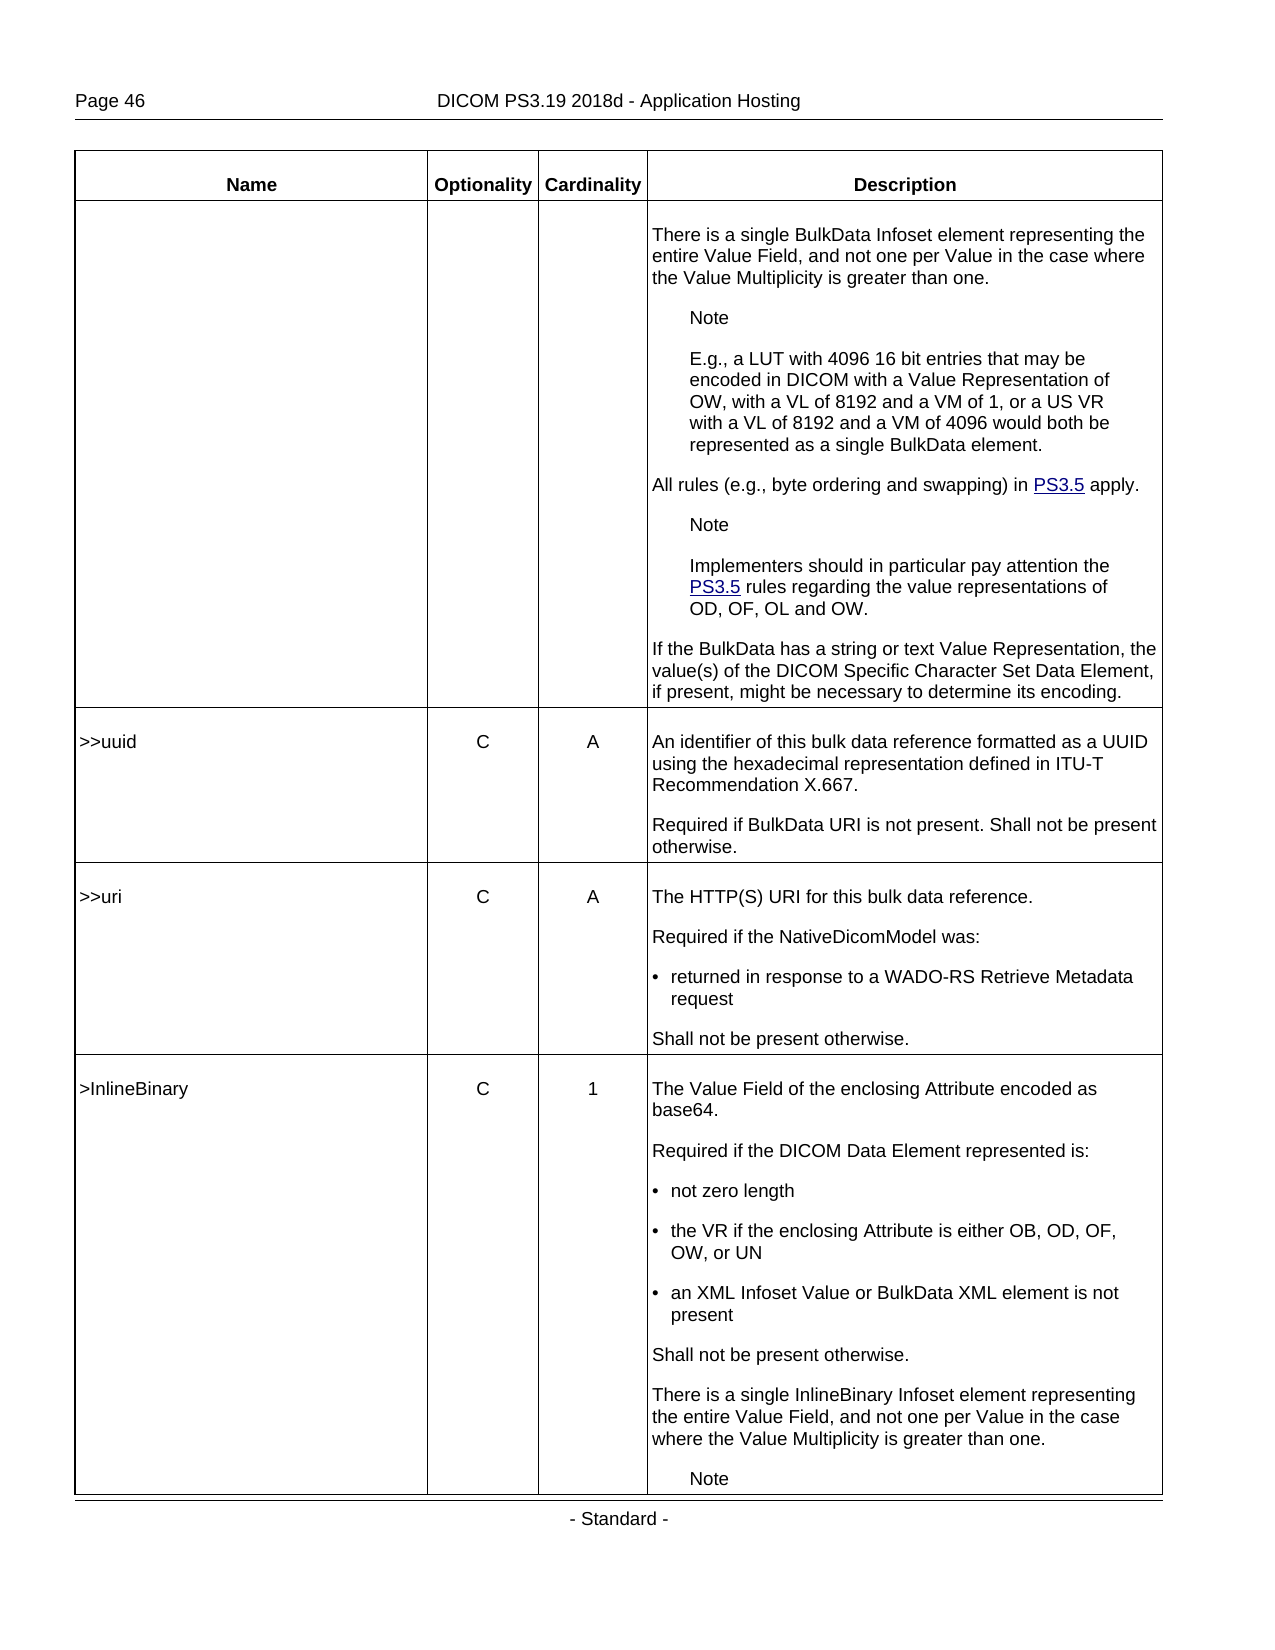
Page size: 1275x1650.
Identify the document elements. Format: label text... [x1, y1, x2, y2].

table_cell An identifier of this bulk data reference formatted as a UUID using the hexadecimal representation defined in ITU-T Recommendation X.667. Required if BulkData URI is not present. Shall not be present otherwise. [648, 708, 1162, 862]
table_cell >InlineBinary [76, 1055, 427, 1493]
table_cell C [428, 708, 538, 862]
table_header Optionality [428, 151, 538, 200]
table_cell C [428, 1055, 538, 1493]
table_cell The HTTP(S) URI for this bulk data reference. Required if the NativeDicomModel was: returned in response to a WADO-RS Retrieve Metadata request Shall not be present otherwise. [648, 863, 1162, 1054]
table_header Name [76, 151, 427, 200]
table_cell A [539, 863, 647, 1054]
table_header Cardinality [539, 151, 647, 200]
table_cell The Value Field of the enclosing Attribute encoded as base64. Required if the DICOM Data Element represented is: not zero length the VR if the enclosing Attribute is either OB, OD, OF, OW, or UN an XML Infoset Value or BulkData XML element is not present Shall not be present otherwise. There is a single InlineBinary Infoset element representing the entire Value Field, and not one per Value in the case where the Value Multiplicity is greater than one. Note [648, 1055, 1162, 1493]
table_cell 1 [539, 1055, 647, 1493]
table_cell [539, 201, 647, 707]
table_cell There is a single BulkData Infoset element representing the entire Value Field, and not one per Value in the case where the Value Multiplicity is greater than one. Note E.g., a LUT with 4096 16 bit entries that may be encoded in DICOM with a Value Representation of OW, with a VL of 8192 and a VM of 1, or a US VR with a VL of 8192 and a VM of 4096 would both be represented as a single BulkData element. All rules (e.g., byte ordering and swapping) in PS3.5 apply. Note Implementers should in particular pay attention the PS3.5 rules regarding the value representations of OD, OF, OL and OW. If the BulkData has a string or text Value Representation, the value(s) of the DICOM Specific Character Set Data Element, if present, might be necessary to determine its encoding. [648, 201, 1162, 707]
table_cell [76, 201, 427, 707]
table_header Description [648, 151, 1162, 200]
table_cell C [428, 863, 538, 1054]
table_cell [428, 201, 538, 707]
table_cell A [539, 708, 647, 862]
table_cell >>uuid [76, 708, 427, 862]
table_cell >>uri [76, 863, 427, 1054]
